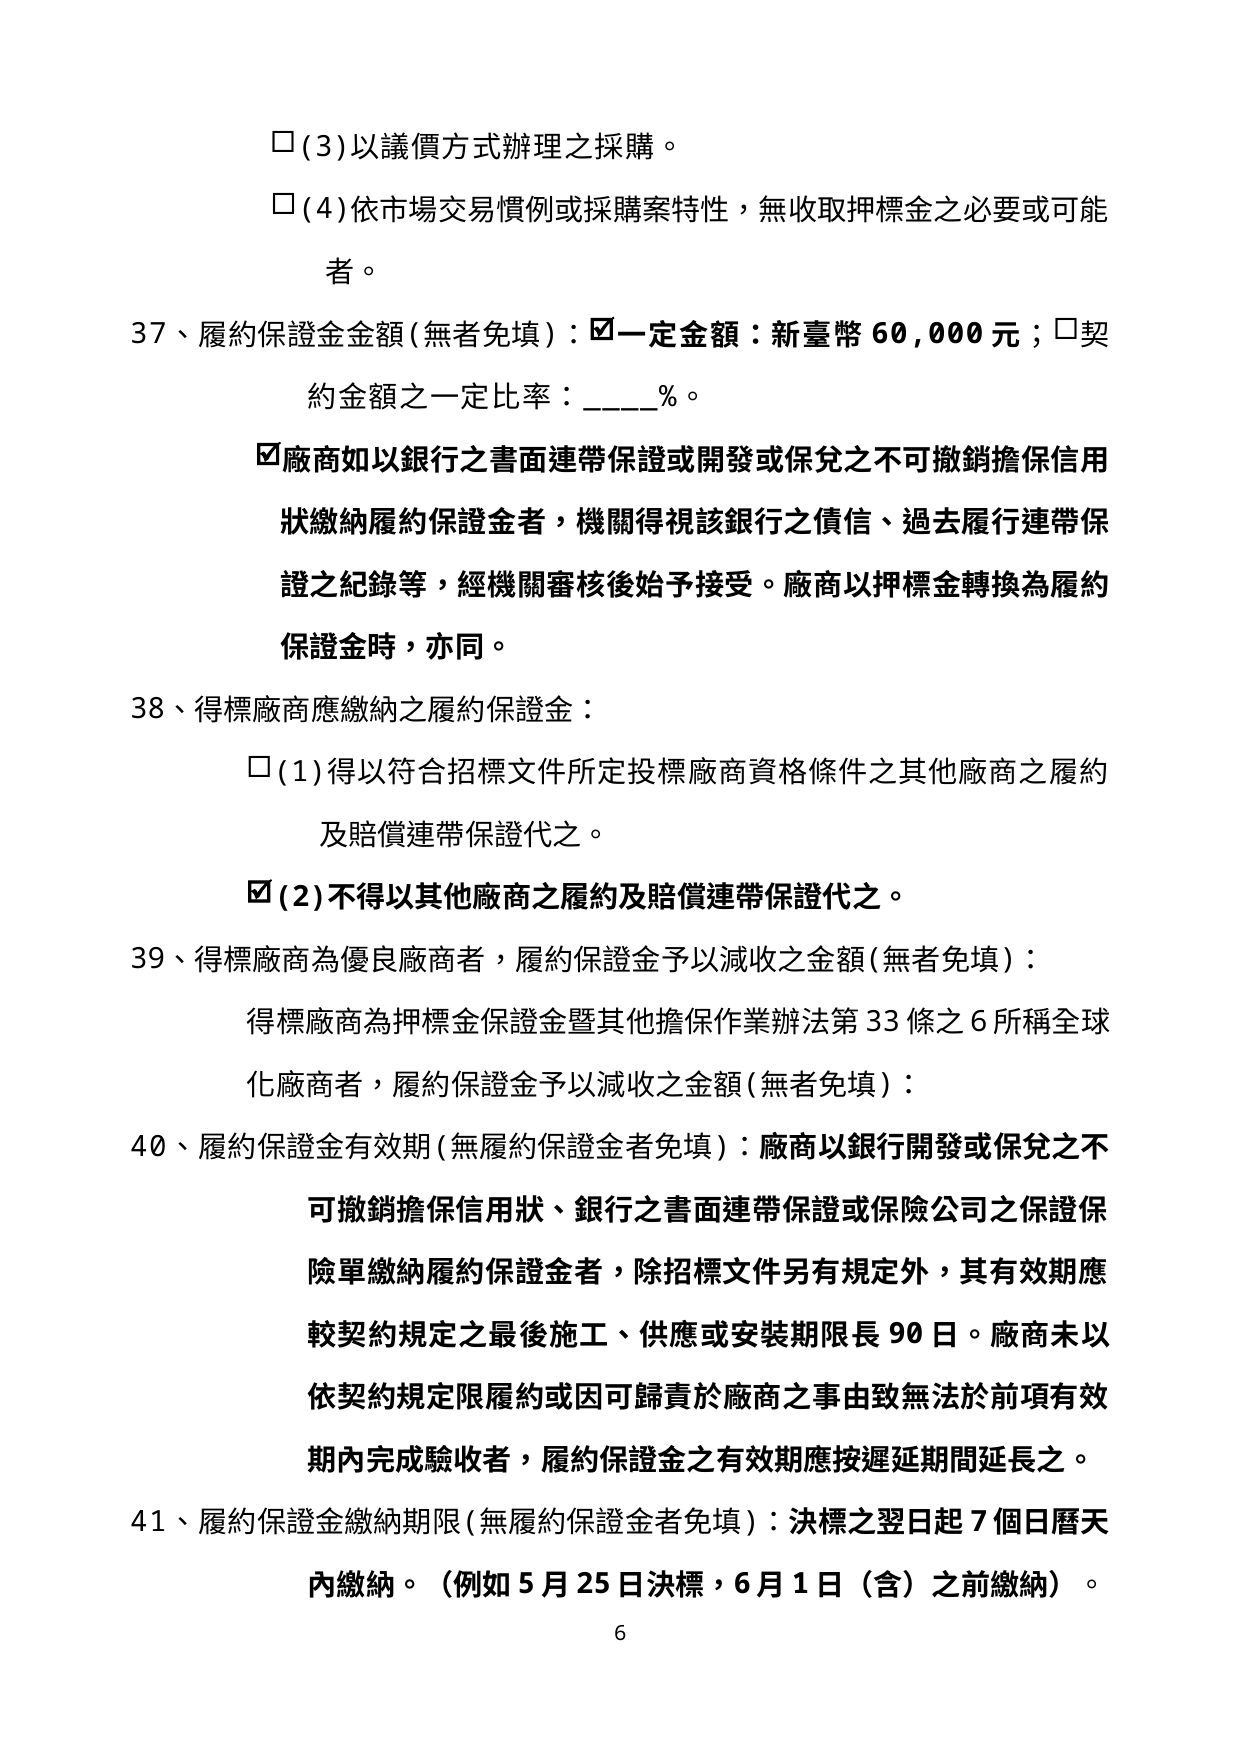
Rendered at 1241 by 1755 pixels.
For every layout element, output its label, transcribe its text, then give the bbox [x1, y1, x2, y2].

text 廠商如以銀行之書面連帶保證或開發或保兌之不可撤銷擔保信用狀繳納履約保證金者，機關得視該銀行之債信、過去履行連帶保證之紀錄等，經機關審核後始予接受。廠商以押標金轉換為履約保證金時，亦同。 [255, 416, 1110, 666]
text 得標廠商為押標金保證金暨其他擔保作業辦法第33條之6所稱全球 [130, 978, 1110, 1041]
text 化廠商者，履約保證金予以減收之金額(無者免填)： [130, 1041, 1110, 1103]
text (3)以議價方式辦理之採購。 [130, 103, 1110, 166]
list 履約保證金金額(無者免填)：一定金額：新臺幣60,000元；契約金額之一定比率：____%。 [130, 291, 1110, 416]
list 履約保證金有效期(無履約保證金者免填)：廠商以銀行開發或保兌之不可撤銷擔保信用狀、銀行之書面連帶保證或保險公司之保證保險單繳納履約保證金者，除招標文件另有規定外，其有效期應較契約規定之最後施工、供應或安裝期限長90日。廠商未以依契約規定限履約或因可歸責於廠商之事由致無法於前項有效期內完成驗收者，履約保證金之有效期應按遲延期間延長之。 [130, 1103, 1110, 1478]
list 得標廠商應繳納之履約保證金： [130, 666, 1110, 728]
list 得標廠商為優良廠商者，履約保證金予以減收之金額(無者免填)： [130, 916, 1110, 978]
text (2)不得以其他廠商之履約及賠償連帶保證代之。 [246, 853, 1110, 916]
text (1)得以符合招標文件所定投標廠商資格條件之其他廠商之履約及賠償連帶保證代之。 [246, 728, 1110, 853]
list 履約保證金繳納期限(無履約保證金者免填)：決標之翌日起7個日曆天內繳納。（例如5月25日決標，6月1日（含）之前繳納）。 [130, 1478, 1110, 1603]
text (4)依市場交易慣例或採購案特性，無收取押標金之必要或可能者。 [130, 166, 1110, 291]
